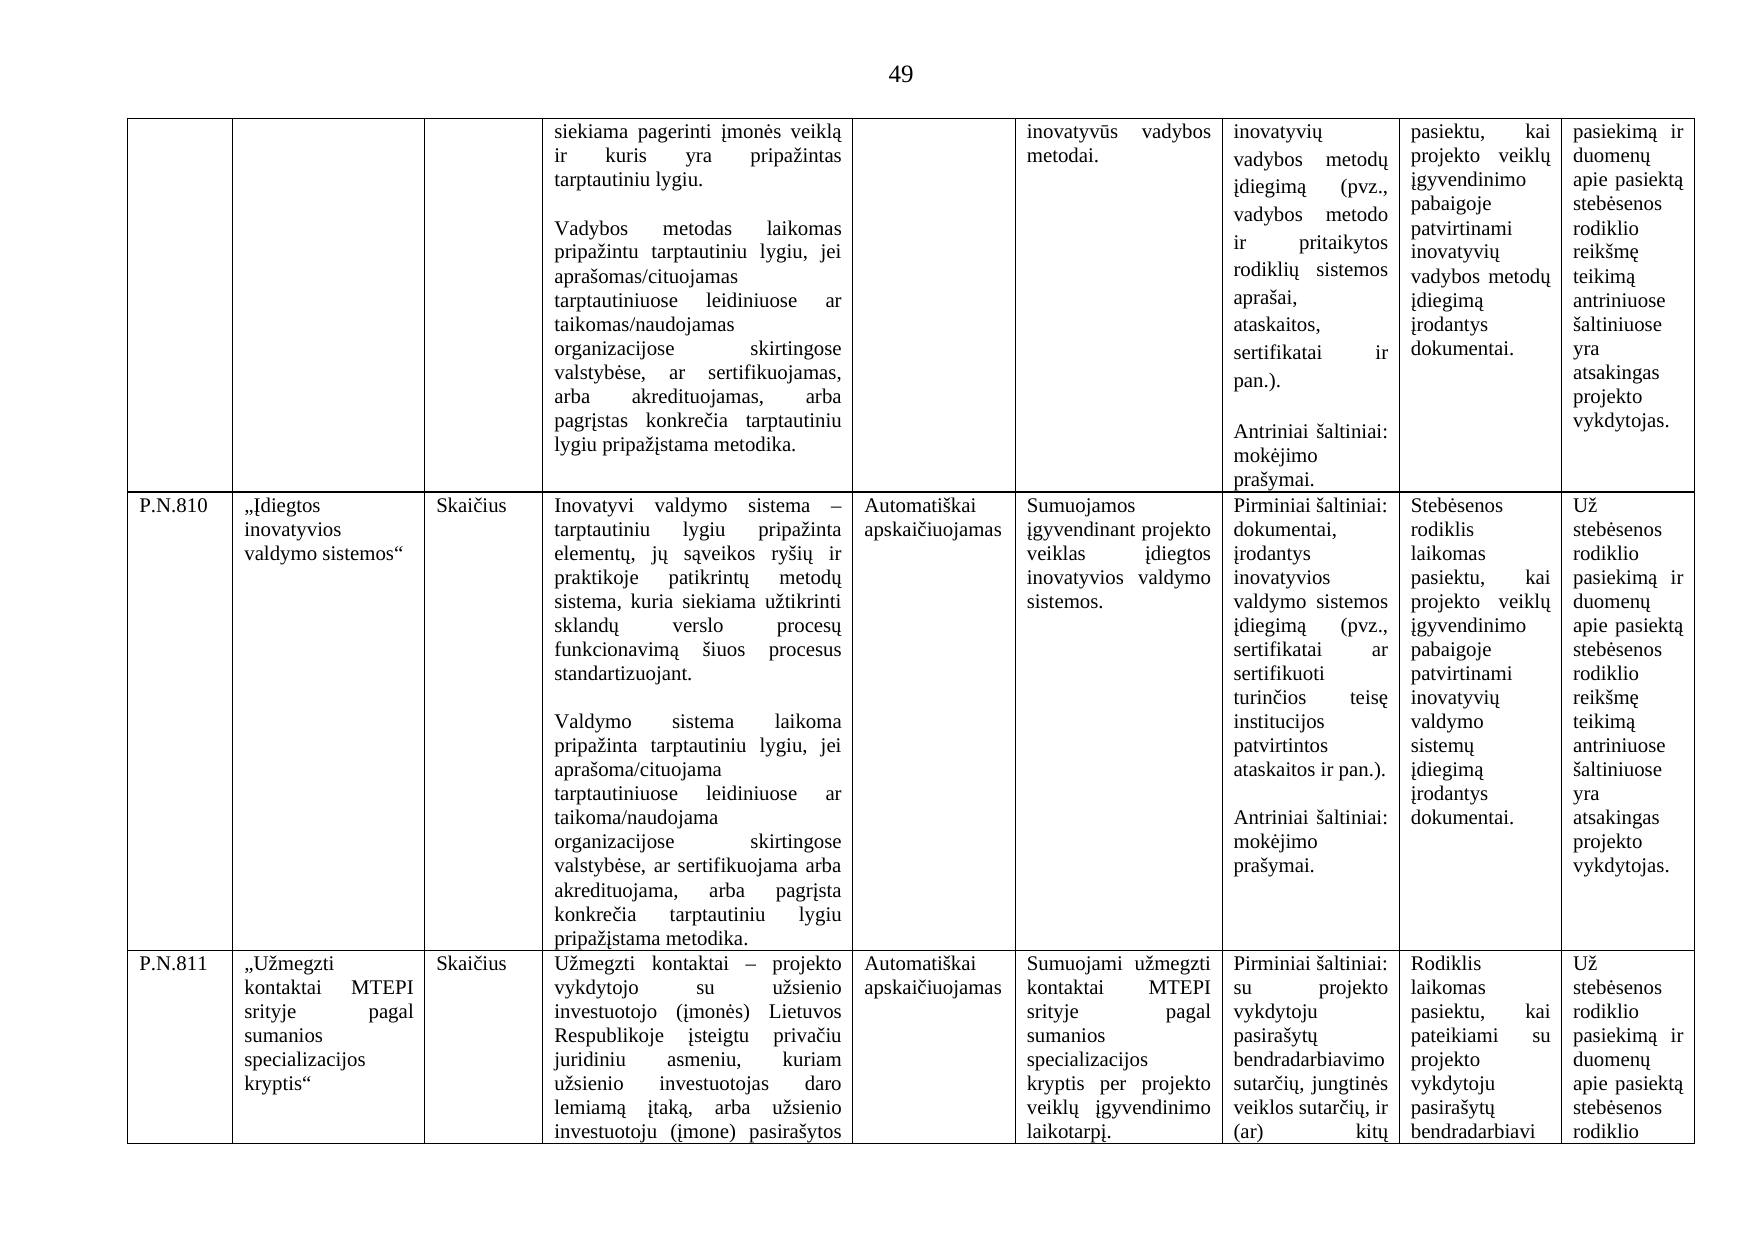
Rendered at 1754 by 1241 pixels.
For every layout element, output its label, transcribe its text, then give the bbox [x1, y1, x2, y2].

table_cell Pirminiai šaltiniai: dokumentai, įrodantys inovatyvios valdymo sistemos įdiegimą (pvz., sertifikatai ar sertifikuoti turinčios teisę institucijos patvirtintos ataskaitos ir pan.). Antriniai šaltiniai: mokėjimo prašymai. [1223, 493, 1399, 950]
table_cell „Užmegzti kontaktai MTEPI srityje pagal sumanios specializacijos kryptis“ [233, 951, 424, 1143]
table_cell [425, 119, 542, 491]
table_cell Automatiškai apskaičiuojamas [853, 951, 1015, 1143]
table_cell Už stebėsenos rodiklio pasiekimą ir duomenų apie pasiektą stebėsenos rodiklio reikšmę teikimą antriniuose šaltiniuose yra atsakingas projekto vykdytojas. [1562, 493, 1694, 950]
table_cell inovatyvių vadybos metodų įdiegimą (pvz., vadybos metodo ir pritaikytos rodiklių sistemos aprašai, ataskaitos, sertifikatai ir pan.). Antriniai šaltiniai: mokėjimo prašymai. [1223, 119, 1399, 491]
table_cell [233, 119, 424, 491]
table_cell Skaičius [425, 493, 542, 950]
table_cell „Įdiegtos inovatyvios valdymo sistemos“ [233, 493, 424, 950]
table_cell Pirminiai šaltiniai: su projekto vykdytoju pasirašytų bendradarbiavimo sutarčių, jungtinės veiklos sutarčių, ir (ar) kitų [1223, 951, 1399, 1143]
table_cell pasiektu, kai projekto veiklų įgyvendinimo pabaigoje patvirtinami inovatyvių vadybos metodų įdiegimą įrodantys dokumentai. [1400, 119, 1561, 491]
table_cell P.N.811 [128, 951, 232, 1143]
table_cell siekiama pagerinti įmonės veiklą ir kuris yra pripažintas tarptautiniu lygiu. Vadybos metodas laikomas pripažintu tarptautiniu lygiu, jei aprašomas/cituojamas tarptautiniuose leidiniuose ar taikomas/naudojamas organizacijose skirtingose valstybėse, ar sertifikuojamas, arba akredituojamas, arba pagrįstas konkrečia tarptautiniu lygiu pripažįstama metodika. [543, 119, 852, 491]
table_cell pasiekimą ir duomenų apie pasiektą stebėsenos rodiklio reikšmę teikimą antriniuose šaltiniuose yra atsakingas projekto vykdytojas. [1562, 119, 1694, 491]
table_cell Skaičius [425, 951, 542, 1143]
table_cell Stebėsenos rodiklis laikomas pasiektu, kai projekto veiklų įgyvendinimo pabaigoje patvirtinami inovatyvių valdymo sistemų įdiegimą įrodantys dokumentai. [1400, 493, 1561, 950]
table_cell Sumuojami užmegzti kontaktai MTEPI srityje pagal sumanios specializacijos kryptis per projekto veiklų įgyvendinimo laikotarpį. [1016, 951, 1222, 1143]
table_cell P.N.810 [128, 493, 232, 950]
table_cell [853, 119, 1015, 491]
table_cell [128, 119, 232, 491]
table_cell Už stebėsenos rodiklio pasiekimą ir duomenų apie pasiektą stebėsenos rodiklio [1562, 951, 1694, 1143]
table_cell Sumuojamos įgyvendinant projekto veiklas įdiegtos inovatyvios valdymo sistemos. [1016, 493, 1222, 950]
table_cell Užmegzti kontaktai – projekto vykdytojo su užsienio investuotojo (įmonės) Lietuvos Respublikoje įsteigtu privačiu juridiniu asmeniu, kuriam užsienio investuotojas daro lemiamą įtaką, arba užsienio investuotoju (įmone) pasirašytos [543, 951, 852, 1143]
table_cell Rodiklis laikomas pasiektu, kai pateikiami su projekto vykdytoju pasirašytų bendradarbiavi [1400, 951, 1561, 1143]
table_cell Inovatyvi valdymo sistema –tarptautiniu lygiu pripažinta elementų, jų sąveikos ryšių ir praktikoje patikrintų metodų sistema, kuria siekiama užtikrinti sklandų verslo procesų funkcionavimą šiuos procesus standartizuojant. Valdymo sistema laikoma pripažinta tarptautiniu lygiu, jei aprašoma/cituojama tarptautiniuose leidiniuose ar taikoma/naudojama organizacijose skirtingose valstybėse, ar sertifikuojama arba akredituojama, arba pagrįsta konkrečia tarptautiniu lygiu pripažįstama metodika. [543, 493, 852, 950]
table_cell inovatyvūs vadybos metodai. [1016, 119, 1222, 491]
table_cell Automatiškai apskaičiuojamas [853, 493, 1015, 950]
